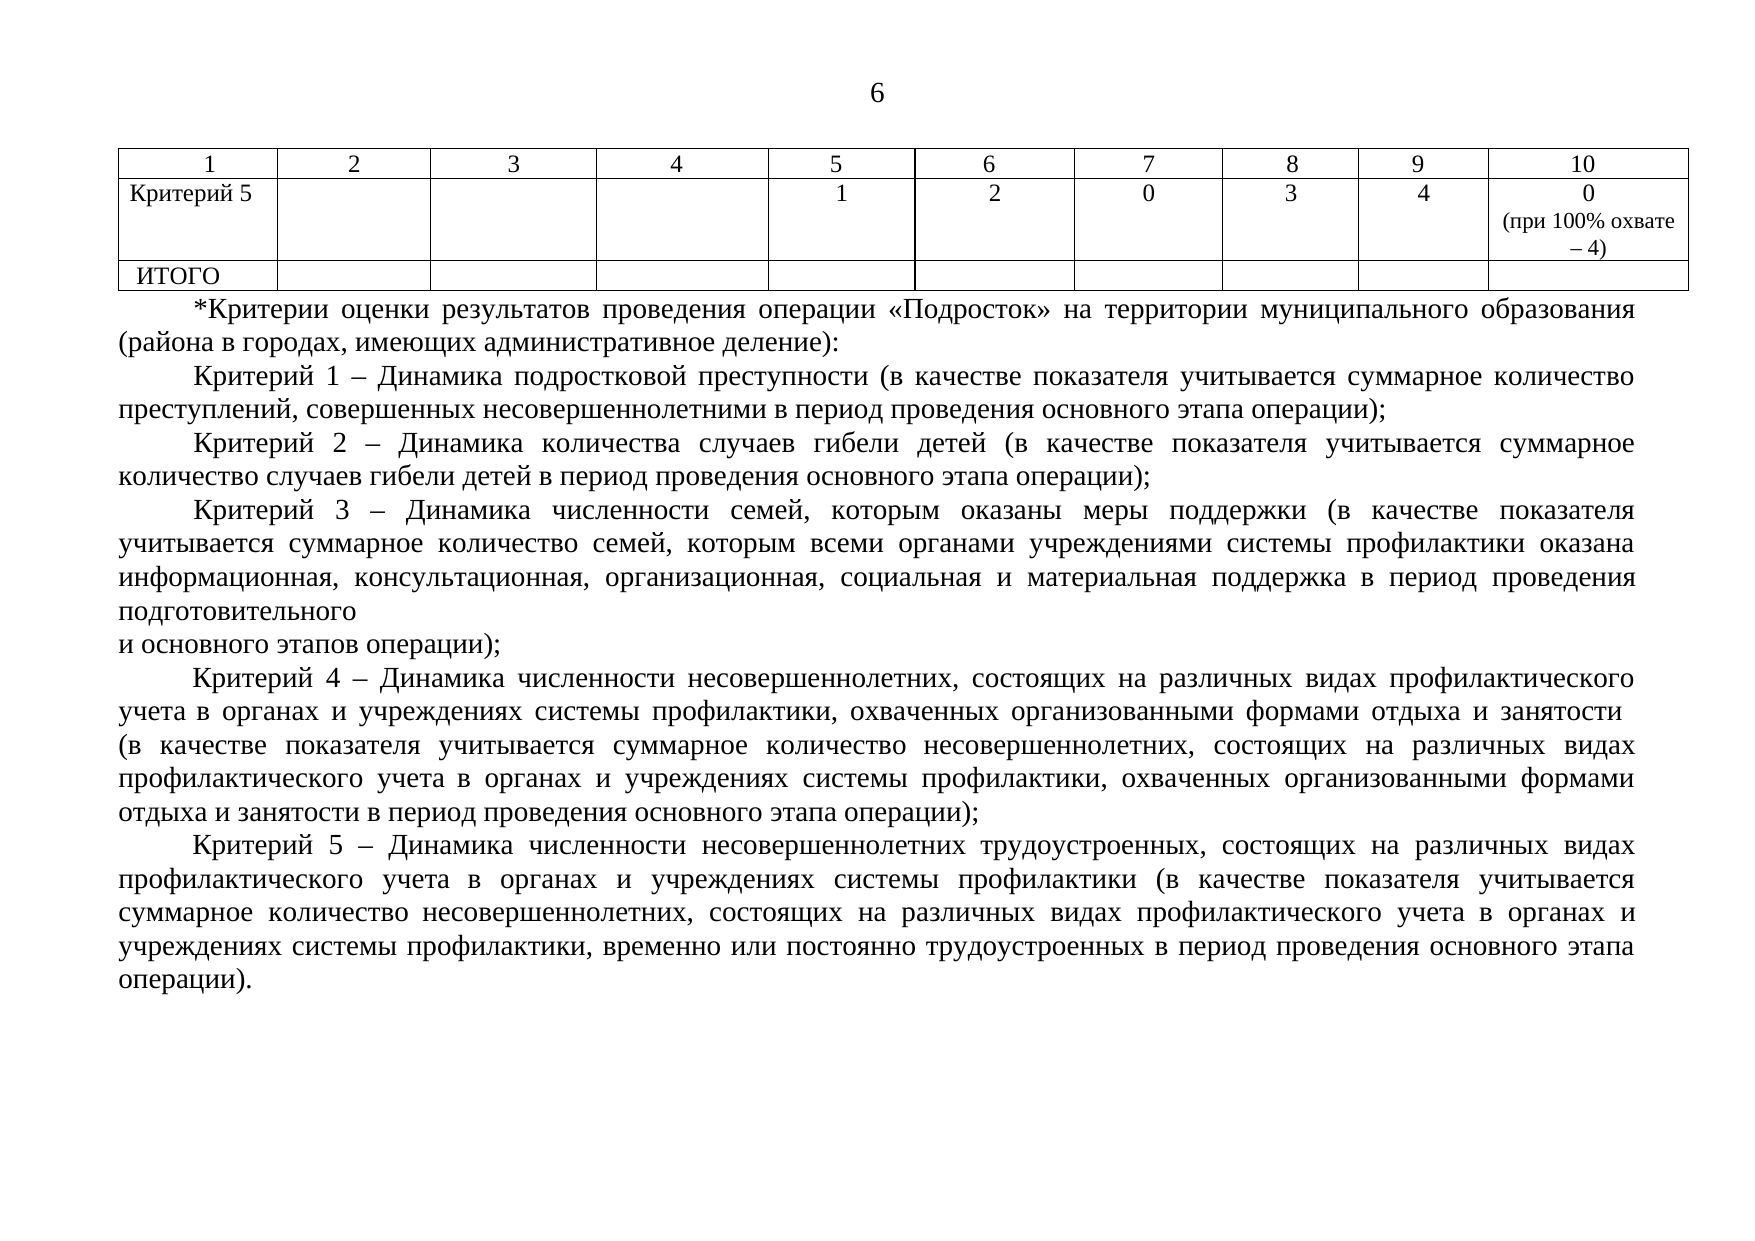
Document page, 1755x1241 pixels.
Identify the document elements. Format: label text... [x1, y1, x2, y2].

table_header 2 [419, 149, 430, 177]
table_cell [1489, 261, 1688, 290]
table_cell 3 [1223, 179, 1358, 260]
table_header 6 [1063, 149, 1074, 177]
table_cell [769, 261, 914, 290]
table_header 2 [278, 149, 289, 177]
text *Критерии оценки результатов проведения операции «Подросток» на территории муниципального образования (района в городах, имеющих административное деление): [118, 291, 1636, 358]
table_cell 0 [1075, 179, 1222, 260]
table_cell [1075, 261, 1222, 290]
table_header 1 [266, 149, 277, 177]
table_cell [278, 179, 430, 260]
table_header 9 [1477, 149, 1488, 177]
table_header 3 [431, 149, 442, 177]
table_header 5 [904, 149, 914, 177]
table_header 10 [1677, 149, 1688, 177]
table_cell 0 (при 100% охвате – 4) [1677, 179, 1688, 260]
table_cell 4 [1359, 179, 1488, 260]
table_cell [278, 261, 430, 290]
text Критерий 1 – Динамика подростковой преступности (в качестве показателя учитывается суммарное количество преступлений, совершенных несовершеннолетними в период проведения основного этапа операции); [118, 358, 1636, 425]
table_cell [431, 179, 596, 260]
table_cell [1223, 261, 1358, 290]
table_cell [1359, 261, 1488, 290]
table_header 8 [1223, 149, 1234, 177]
table_cell 1 [769, 179, 914, 260]
text Критерий 4 – Динамика численности несовершеннолетних, состоящих на различных видах профилактического учета в органах и учреждениях системы профилактики, охваченных организованными формами отдыха и занятости (в качестве показателя учитывается суммарное количество несовершеннолетних, состоящих на различных видах профилактического учета в органах и учреждениях системы профилактики, охваченных организованными формами отдыха и занятости в период проведения основного этапа операции); [118, 660, 1636, 827]
table_cell 2 [916, 179, 1074, 260]
table_cell [597, 179, 768, 260]
table_cell [916, 261, 1074, 290]
table_header 1 [119, 149, 129, 177]
text Критерий 3 – Динамика численности семей, которым оказаны меры поддержки (в качестве показателя учитывается суммарное количество семей, которым всеми органами учреждениями системы профилактики оказана информационная, консультационная, организационная, социальная и материальная поддержка в период проведения подготовительного и основного этапов операции); [118, 492, 1636, 660]
table_cell Критерий 5 [119, 179, 277, 260]
table_cell [431, 261, 596, 290]
text Критерий 2 – Динамика количества случаев гибели детей (в качестве показателя учитывается суммарное количество случаев гибели детей в период проведения основного этапа операции); [118, 425, 1636, 492]
table_header 3 [585, 149, 596, 177]
table_cell [597, 261, 768, 290]
table_header 8 [1347, 149, 1358, 177]
text Критерий 5 – Динамика численности несовершеннолетних трудоустроенных, состоящих на различных видах профилактического учета в органах и учреждениях системы профилактики (в качестве показателя учитывается суммарное количество несовершеннолетних, состоящих на различных видах профилактического учета в органах и учреждениях системы профилактики, временно или постоянно трудоустроенных в период проведения основного этапа операции). [118, 827, 1636, 995]
table_cell ИТОГО [119, 261, 129, 290]
table_cell 0 (при 100% охвате – 4) [1489, 179, 1500, 260]
table_cell ИТОГО [266, 261, 277, 290]
table_header 4 [757, 149, 768, 177]
